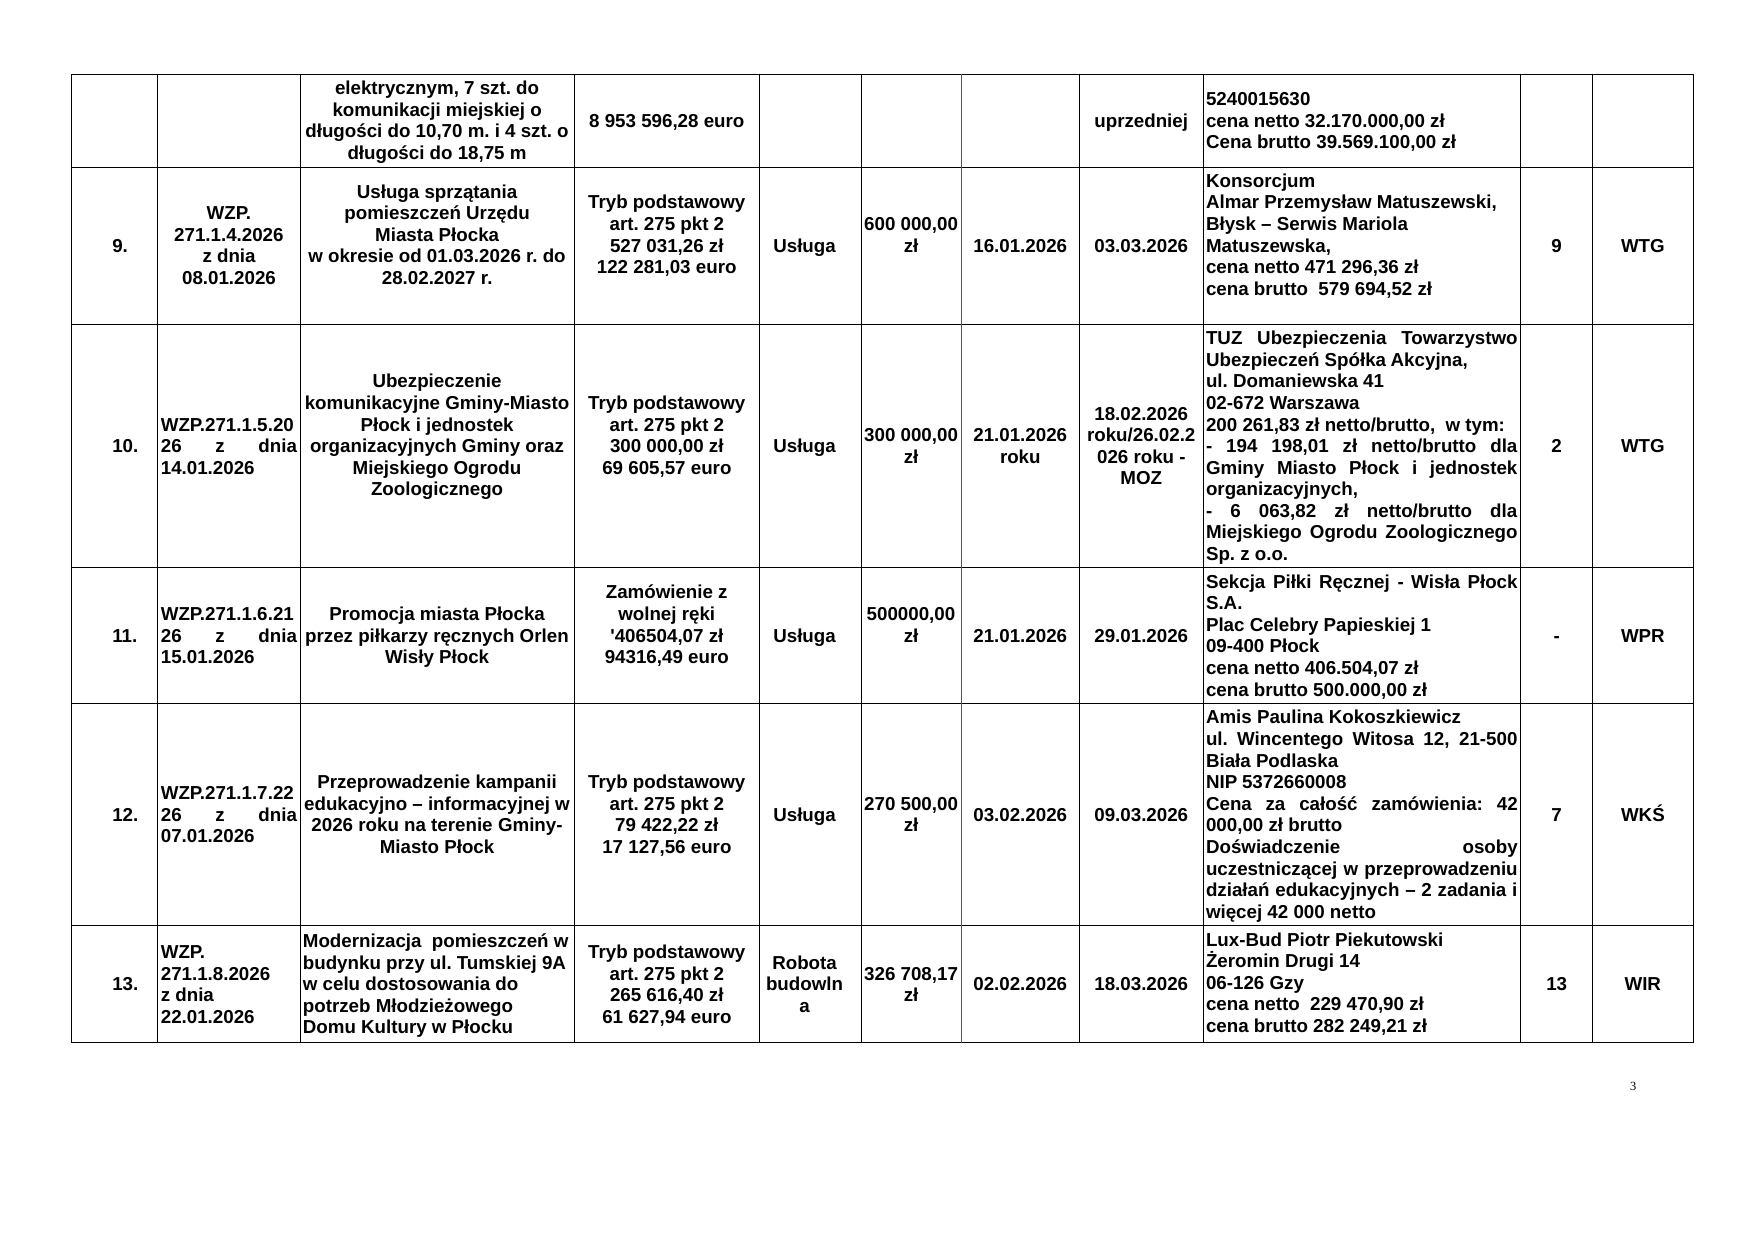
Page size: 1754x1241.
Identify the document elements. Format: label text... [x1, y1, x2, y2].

table_cell WZP. 271.1.8.2026 z dnia 22.01.2026 [158, 926, 300, 1042]
table_cell WZP. 271.1.4.2026 z dnia 08.01.2026 [158, 168, 300, 324]
table_cell 300 000,00 zł [862, 325, 961, 567]
table_cell [72, 75, 157, 166]
table_cell elektrycznym, 7 szt. do komunikacji miejskiej o długości do 10,70 m. i 4 szt. o długości do 18,75 m [301, 75, 574, 166]
table_cell WZP.271.1.7.2226 z dnia 07.01.2026 [158, 704, 300, 925]
table_cell uprzedniej [1080, 75, 1203, 166]
table_cell Robota budowlna [760, 926, 861, 1042]
table_cell 18.03.2026 [1080, 926, 1203, 1042]
table_cell WZP.271.1.6.2126 z dnia 15.01.2026 [158, 568, 300, 703]
table_cell [72, 168, 157, 324]
table_cell 18.02.2026 roku/26.02.2026 roku - MOZ [1080, 325, 1203, 567]
table_cell Konsorcjum Almar Przemysław Matuszewski, Błysk – Serwis Mariola Matuszewska, cena netto 471 296,36 zł cena brutto 579 694,52 zł [1204, 168, 1520, 324]
table_cell [1521, 75, 1592, 166]
table_cell 8 953 596,28 euro [575, 75, 759, 166]
table_cell Ubezpieczenie komunikacyjne Gminy-Miasto Płock i jednostek organizacyjnych Gminy oraz Miejskiego Ogrodu Zoologicznego [301, 325, 574, 567]
table_cell [760, 75, 861, 166]
table_cell Sekcja Piłki Ręcznej - Wisła Płock S.A. Plac Celebry Papieskiej 1 09-400 Płock cena netto 406.504,07 zł cena brutto 500.000,00 zł [1204, 568, 1520, 703]
table_cell Usługa sprzątania pomieszczeń Urzędu Miasta Płocka w okresie od 01.03.2026 r. do 28.02.2027 r. [301, 168, 574, 324]
table_cell Przeprowadzenie kampanii edukacyjno – informacyjnej w 2026 roku na terenie Gminy- Miasto Płock [301, 704, 574, 925]
table_cell [962, 75, 1079, 166]
table_cell Tryb podstawowy art. 275 pkt 2 265 616,40 zł 61 627,94 euro [575, 926, 759, 1042]
table_cell 270 500,00 zł [862, 704, 961, 925]
table_cell 9 [1521, 168, 1592, 324]
table_cell [862, 75, 961, 166]
table_cell 5240015630 cena netto 32.170.000,00 zł Cena brutto 39.569.100,00 zł [1204, 75, 1520, 166]
table_cell 21.01.2026 roku [962, 325, 1079, 567]
table_cell [158, 75, 300, 166]
table_cell 16.01.2026 [962, 168, 1079, 324]
table_cell - [1521, 568, 1592, 703]
table_cell 7 [1521, 704, 1592, 925]
table_cell 02.02.2026 [962, 926, 1079, 1042]
table_cell WIR [1593, 926, 1693, 1042]
table_cell 29.01.2026 [1080, 568, 1203, 703]
table_cell Tryb podstawowy art. 275 pkt 2 300 000,00 zł 69 605,57 euro [575, 325, 759, 567]
table_cell [72, 704, 157, 925]
table_cell Lux-Bud Piotr Piekutowski Żeromin Drugi 14 06-126 Gzy cena netto 229 470,90 zł cena brutto 282 249,21 zł [1204, 926, 1520, 1042]
table_cell 09.03.2026 [1080, 704, 1203, 925]
table_cell Zamówienie z wolnej ręki '406504,07 zł 94316,49 euro [575, 568, 759, 703]
table_cell 03.03.2026 [1080, 168, 1203, 324]
table_cell 326 708,17 zł [862, 926, 961, 1042]
table_cell WTG [1593, 325, 1693, 567]
table_cell Usługa [760, 568, 861, 703]
table_cell Promocja miasta Płocka przez piłkarzy ręcznych Orlen Wisły Płock [301, 568, 574, 703]
table_cell 13 [1521, 926, 1592, 1042]
table_cell [72, 325, 157, 567]
table_cell 21.01.2026 [962, 568, 1079, 703]
table_cell Usługa [760, 168, 861, 324]
table_cell Tryb podstawowy art. 275 pkt 2 79 422,22 zł 17 127,56 euro [575, 704, 759, 925]
table_cell [72, 926, 157, 1042]
table_cell WTG [1593, 168, 1693, 324]
table_cell [72, 568, 157, 703]
table_cell 03.02.2026 [962, 704, 1079, 925]
table_cell Usługa [760, 325, 861, 567]
table_cell Amis Paulina Kokoszkiewicz ul. Wincentego Witosa 12, 21-500 Biała Podlaska NIP 5372660008 Cena za całość zamówienia: 42 000,00 zł brutto Doświadczenie osoby uczestniczącej w przeprowadzeniu działań edukacyjnych – 2 zadania i więcej 42 000 netto [1204, 704, 1520, 925]
table_cell WZP.271.1.5.2026 z dnia 14.01.2026 [158, 325, 300, 567]
table_cell [1593, 75, 1693, 166]
table_cell Usługa [760, 704, 861, 925]
table_cell WKŚ [1593, 704, 1693, 925]
table_cell Modernizacja pomieszczeń w budynku przy ul. Tumskiej 9A w celu dostosowania do potrzeb Młodzieżowego Domu Kultury w Płocku [301, 926, 574, 1042]
table_cell TUZ Ubezpieczenia Towarzystwo Ubezpieczeń Spółka Akcyjna, ul. Domaniewska 41 02-672 Warszawa 200 261,83 zł netto/brutto, w tym: - 194 198,01 zł netto/brutto dla Gminy Miasto Płock i jednostek organizacyjnych, - 6 063,82 zł netto/brutto dla Miejskiego Ogrodu Zoologicznego Sp. z o.o. [1204, 325, 1520, 567]
table_cell 600 000,00 zł [862, 168, 961, 324]
table_cell WPR [1593, 568, 1693, 703]
table_cell Tryb podstawowy art. 275 pkt 2 527 031,26 zł 122 281,03 euro [575, 168, 759, 324]
table_cell 2 [1521, 325, 1592, 567]
table_cell 500000,00 zł [862, 568, 961, 703]
